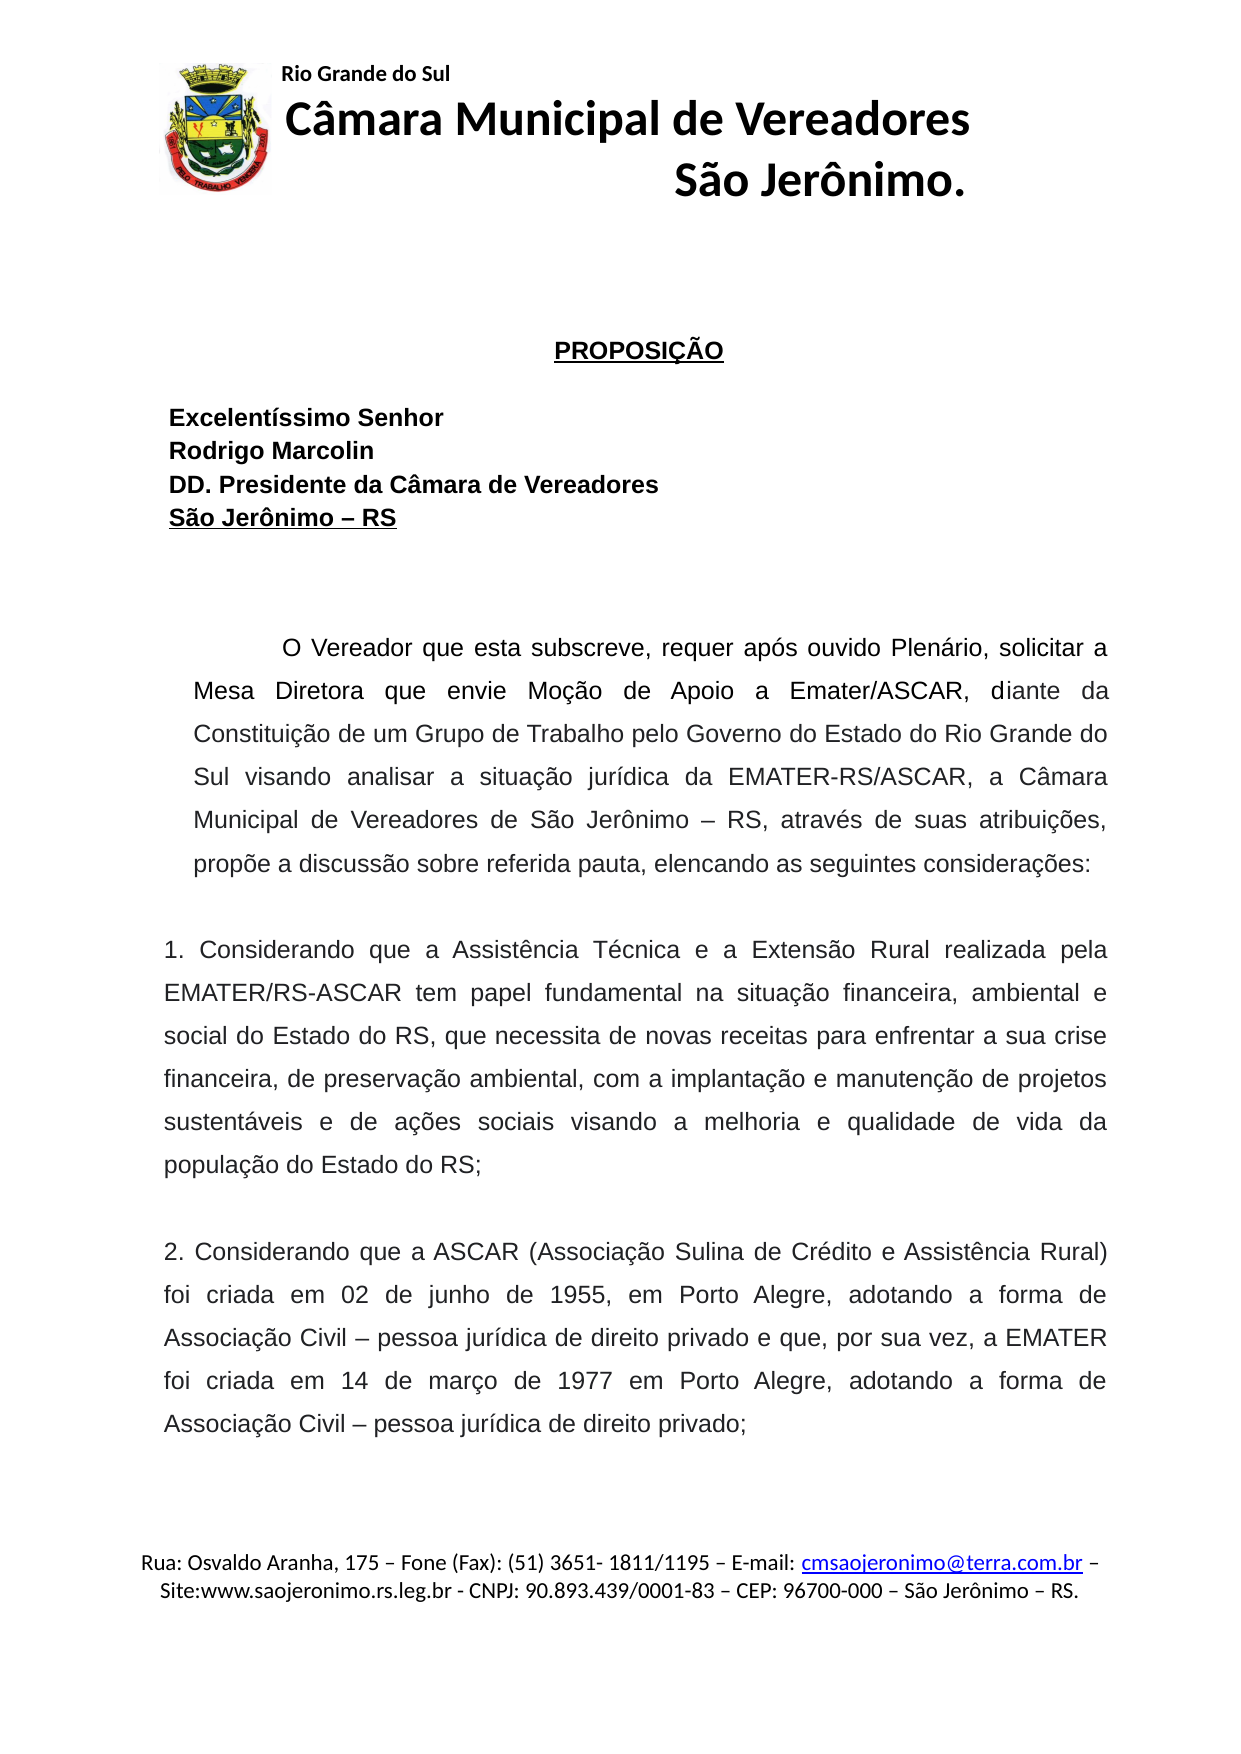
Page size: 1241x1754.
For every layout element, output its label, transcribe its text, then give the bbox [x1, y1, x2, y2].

text DD. Presidente da Câmara de Vereadores [169, 466, 1109, 500]
text Excelentíssimo Senhor [169, 400, 1109, 433]
text 2. Considerando que a ASCAR (Associação Sulina de Crédito e Assistência Rural) foi criada em 02 de junho de 1955, em Porto Alegre, adotando a forma de Associação Civil – pessoa jurídica de direito privado e que, por sua vez, a EMATER foi criada em 14 de março de 1977 em Porto Alegre, adotando a forma de Associação Civil – pessoa jurídica de direito privado; [164, 1237, 1109, 1438]
text São Jerônimo – RS [169, 500, 1109, 533]
text Rodrigo Marcolin [169, 433, 1109, 466]
text PROPOSIÇÃO [169, 333, 1109, 366]
text 1. Considerando que a Assistência Técnica e a Extensão Rural realizada pela EMATER/RS-ASCAR tem papel fundamental na situação financeira, ambiental e social do Estado do RS, que necessita de novas receitas para enfrentar a sua crise financeira, de preservação ambiental, com a implantação e manutenção de projetos sustentáveis e de ações sociais visando a melhoria e qualidade de vida da população do Estado do RS; [164, 935, 1109, 1179]
text O Vereador que esta subscreve, requer após ouvido Plenário, solicitar a Mesa Diretora que envie Moção de Apoio a Emater/ASCAR, diante da Constituição de um Grupo de Trabalho pelo Governo do Estado do Rio Grande do Sul visando analisar a situação jurídica da EMATER-RS/ASCAR, a Câmara Municipal de Vereadores de São Jerônimo – RS, através de suas atribuições, propõe a discussão sobre referida pauta, elencando as seguintes considerações: [193, 633, 1109, 877]
